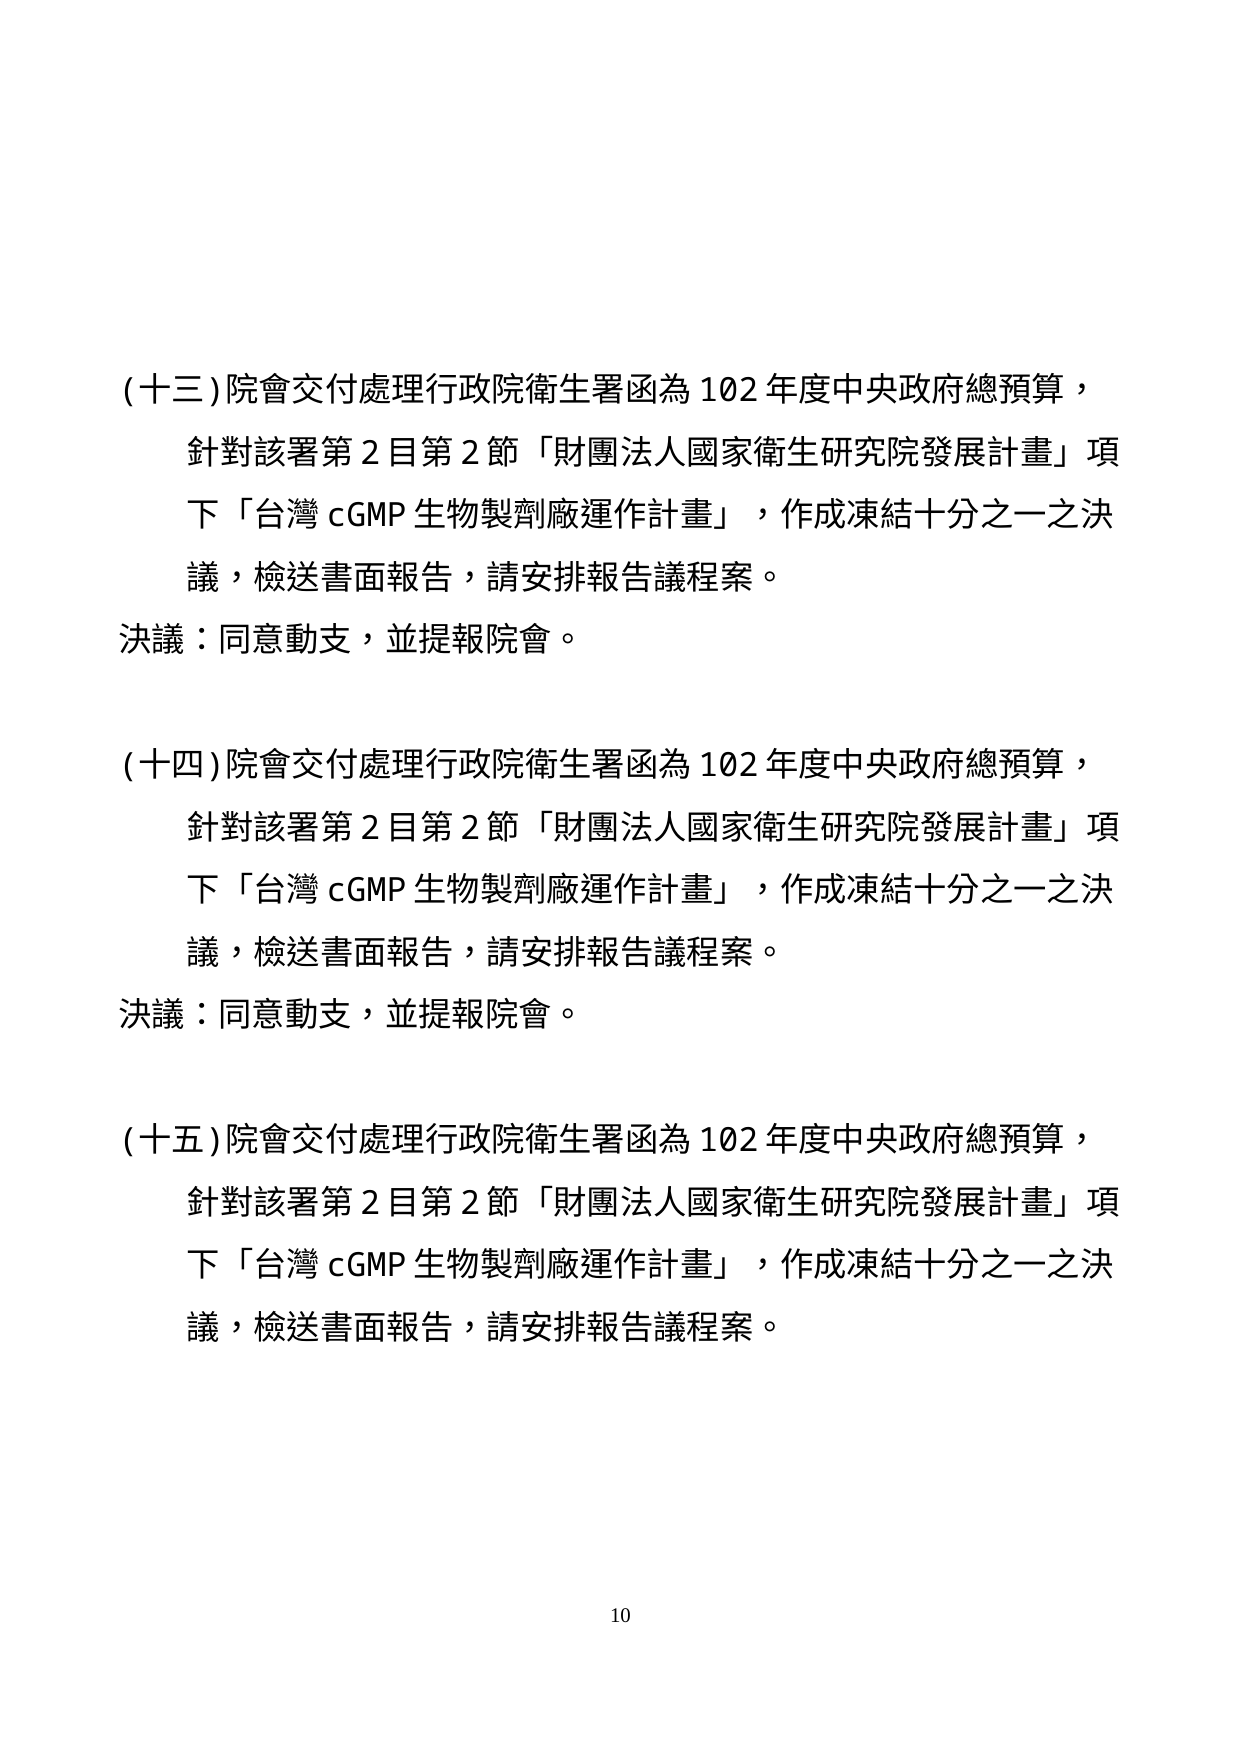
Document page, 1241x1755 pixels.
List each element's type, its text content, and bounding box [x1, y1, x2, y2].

text (十三)院會交付處理行政院衛生署函為102年度中央政府總預算，針對該署第2目第2節「財團法人國家衛生研究院發展計畫」項下「台灣cGMP生物製劑廠運作計畫」，作成凍結十分之一之決議，檢送書面報告，請安排報告議程案。 [118, 346, 1122, 596]
text (十四)院會交付處理行政院衛生署函為102年度中央政府總預算，針對該署第2目第2節「財團法人國家衛生研究院發展計畫」項下「台灣cGMP生物製劑廠運作計畫」，作成凍結十分之一之決議，檢送書面報告，請安排報告議程案。 [118, 721, 1122, 971]
text 決議：同意動支，並提報院會。 [118, 596, 1122, 658]
text 決議：同意動支，並提報院會。 [118, 971, 1122, 1033]
text (十五)院會交付處理行政院衛生署函為102年度中央政府總預算，針對該署第2目第2節「財團法人國家衛生研究院發展計畫」項下「台灣cGMP生物製劑廠運作計畫」，作成凍結十分之一之決議，檢送書面報告，請安排報告議程案。 [118, 1096, 1122, 1346]
